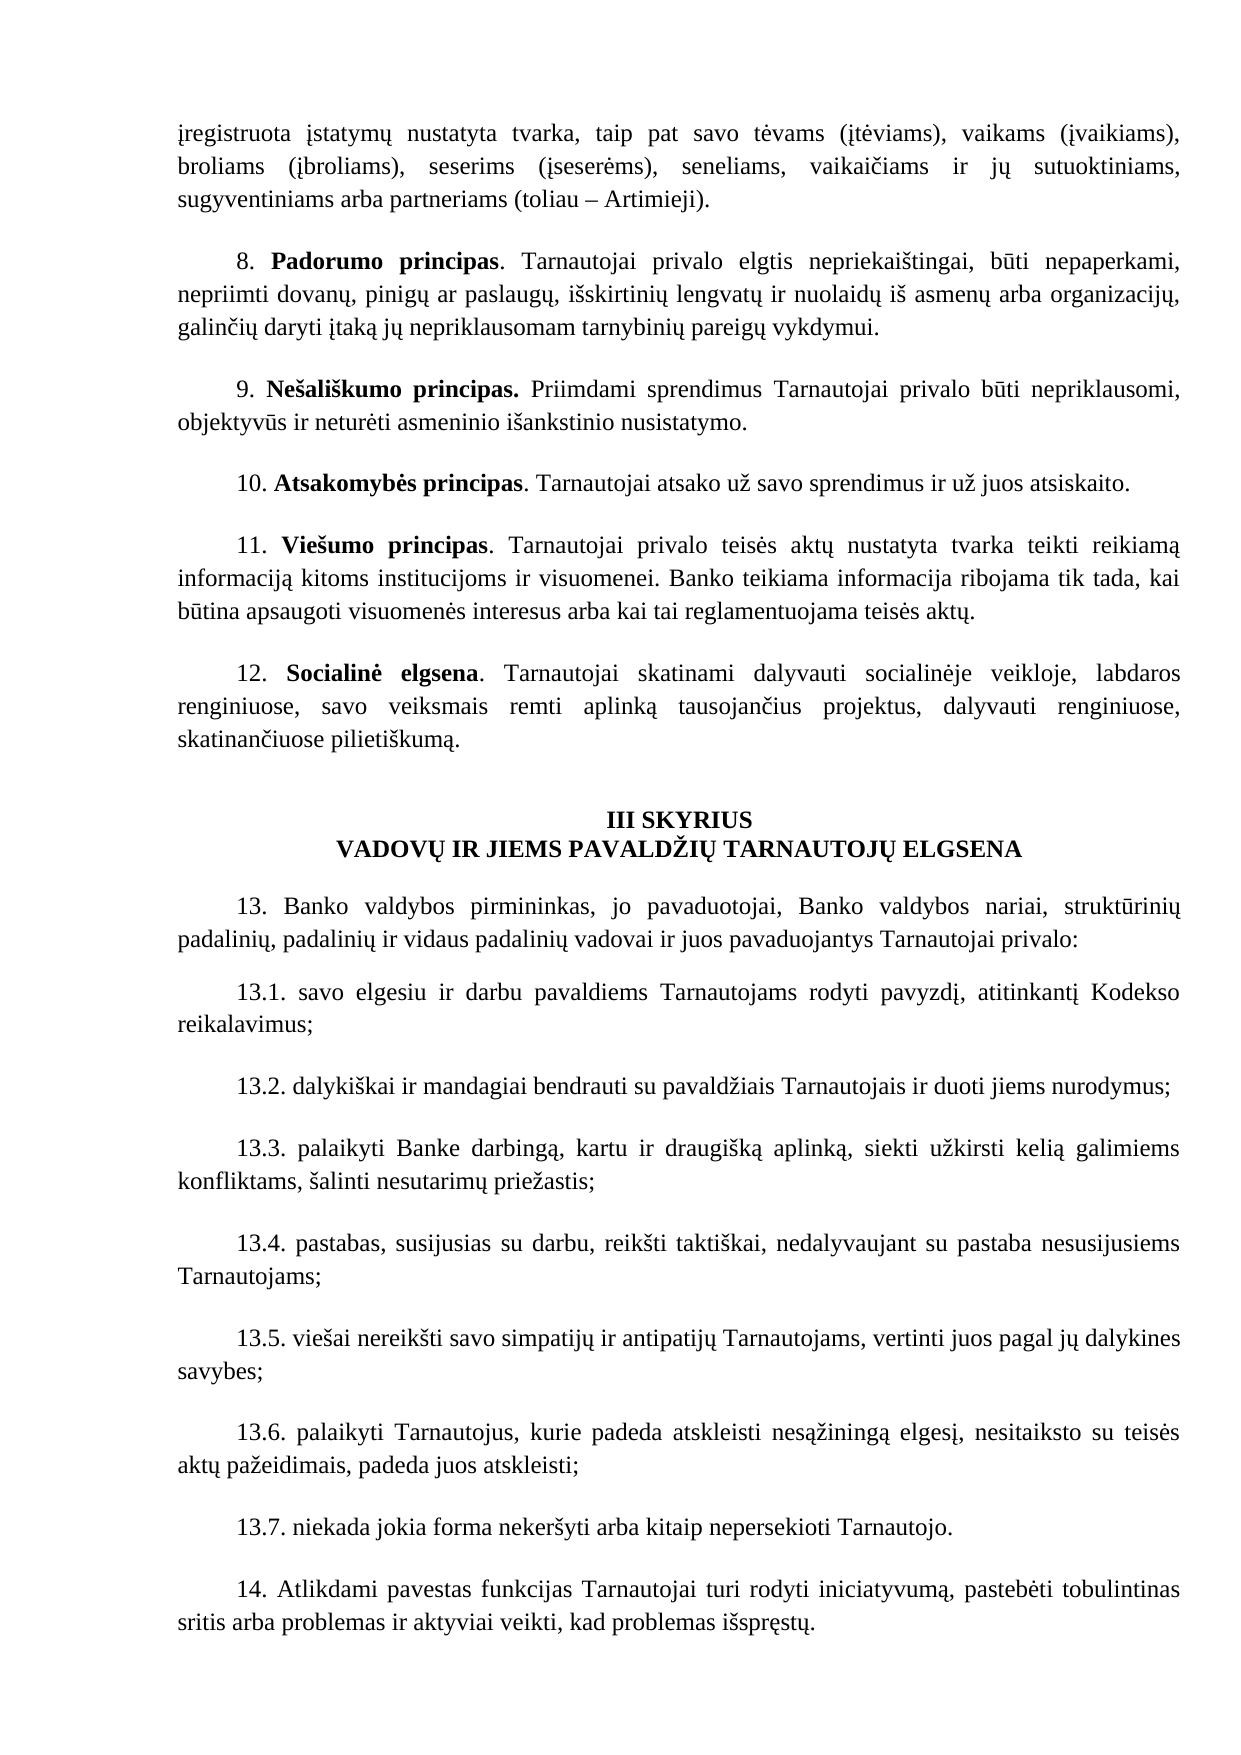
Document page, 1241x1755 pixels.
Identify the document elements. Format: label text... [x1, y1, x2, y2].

text 12. Socialinė elgsena. Tarnautojai skatinami dalyvauti socialinėje veikloje, labdaros renginiuose, savo veiksmais remti aplinką tausojančius projektus, dalyvauti renginiuose, skatinančiuose pilietiškumą. [177, 658, 1181, 753]
text 8. Padorumo principas. Tarnautojai privalo elgtis nepriekaištingai, būti nepaperkami, nepriimti dovanų, pinigų ar paslaugų, išskirtinių lengvatų ir nuolaidų iš asmenų arba organizacijų, galinčių daryti įtaką jų nepriklausomam tarnybinių pareigų vykdymui. [177, 246, 1181, 341]
text 13.1. savo elgesiu ir darbu pavaldiems Tarnautojams rodyti pavyzdį, atitinkantį Kodekso reikalavimus; [177, 977, 1181, 1038]
text VADOVŲ IR JIEMS PAVALDŽIŲ TARNAUTOJŲ ELGSENA [177, 834, 1181, 863]
text 14. Atlikdami pavestas funkcijas Tarnautojai turi rodyti iniciatyvumą, pastebėti tobulintinas sritis arba problemas ir aktyviai veikti, kad problemas išspręstų. [177, 1574, 1181, 1636]
text 11. Viešumo principas. Tarnautojai privalo teisės aktų nustatyta tvarka teikti reikiamą informaciją kitoms institucijoms ir visuomenei. Banko teikiama informacija ribojama tik tada, kai būtina apsaugoti visuomenės interesus arba kai tai reglamentuojama teisės aktų. [177, 530, 1181, 625]
text 13.3. palaikyti Banke darbingą, kartu ir draugišką aplinką, siekti užkirsti kelią galimiems konfliktams, šalinti nesutarimų priežastis; [177, 1133, 1181, 1195]
text III SKYRIUS [177, 805, 1181, 834]
text 9. Nešališkumo principas. Priimdami sprendimus Tarnautojai privalo būti nepriklausomi, objektyvūs ir neturėti asmeninio išankstinio nusistatymo. [177, 374, 1181, 436]
text 10. Atsakomybės principas. Tarnautojai atsako už savo sprendimus ir už juos atsiskaito. [177, 468, 1181, 497]
text 13. Banko valdybos pirmininkas, jo pavaduotojai, Banko valdybos nariai, struktūrinių padalinių, padalinių ir vidaus padalinių vadovai ir juos pavaduojantys Tarnautojai privalo: [177, 891, 1181, 953]
text 13.6. palaikyti Tarnautojus, kurie padeda atskleisti nesąžiningą elgesį, nesitaiksto su teisės aktų pažeidimais, padeda juos atskleisti; [177, 1417, 1181, 1479]
text 13.4. pastabas, susijusias su darbu, reikšti taktiškai, nedalyvaujant su pastaba nesusijusiems Tarnautojams; [177, 1228, 1181, 1290]
text 13.5. viešai nereikšti savo simpatijų ir antipatijų Tarnautojams, vertinti juos pagal jų dalykines savybes; [177, 1323, 1181, 1384]
text įregistruota įstatymų nustatyta tvarka, taip pat savo tėvams (įtėviams), vaikams (įvaikiams), broliams (įbroliams), seserims (įseserėms), seneliams, vaikaičiams ir jų sutuoktiniams, sugyventiniams arba partneriams (toliau – Artimieji). [177, 118, 1181, 213]
text 13.7. niekada jokia forma nekeršyti arba kitaip nepersekioti Tarnautojo. [177, 1512, 1181, 1541]
text 13.2. dalykiškai ir mandagiai bendrauti su pavaldžiais Tarnautojais ir duoti jiems nurodymus; [177, 1071, 1181, 1100]
